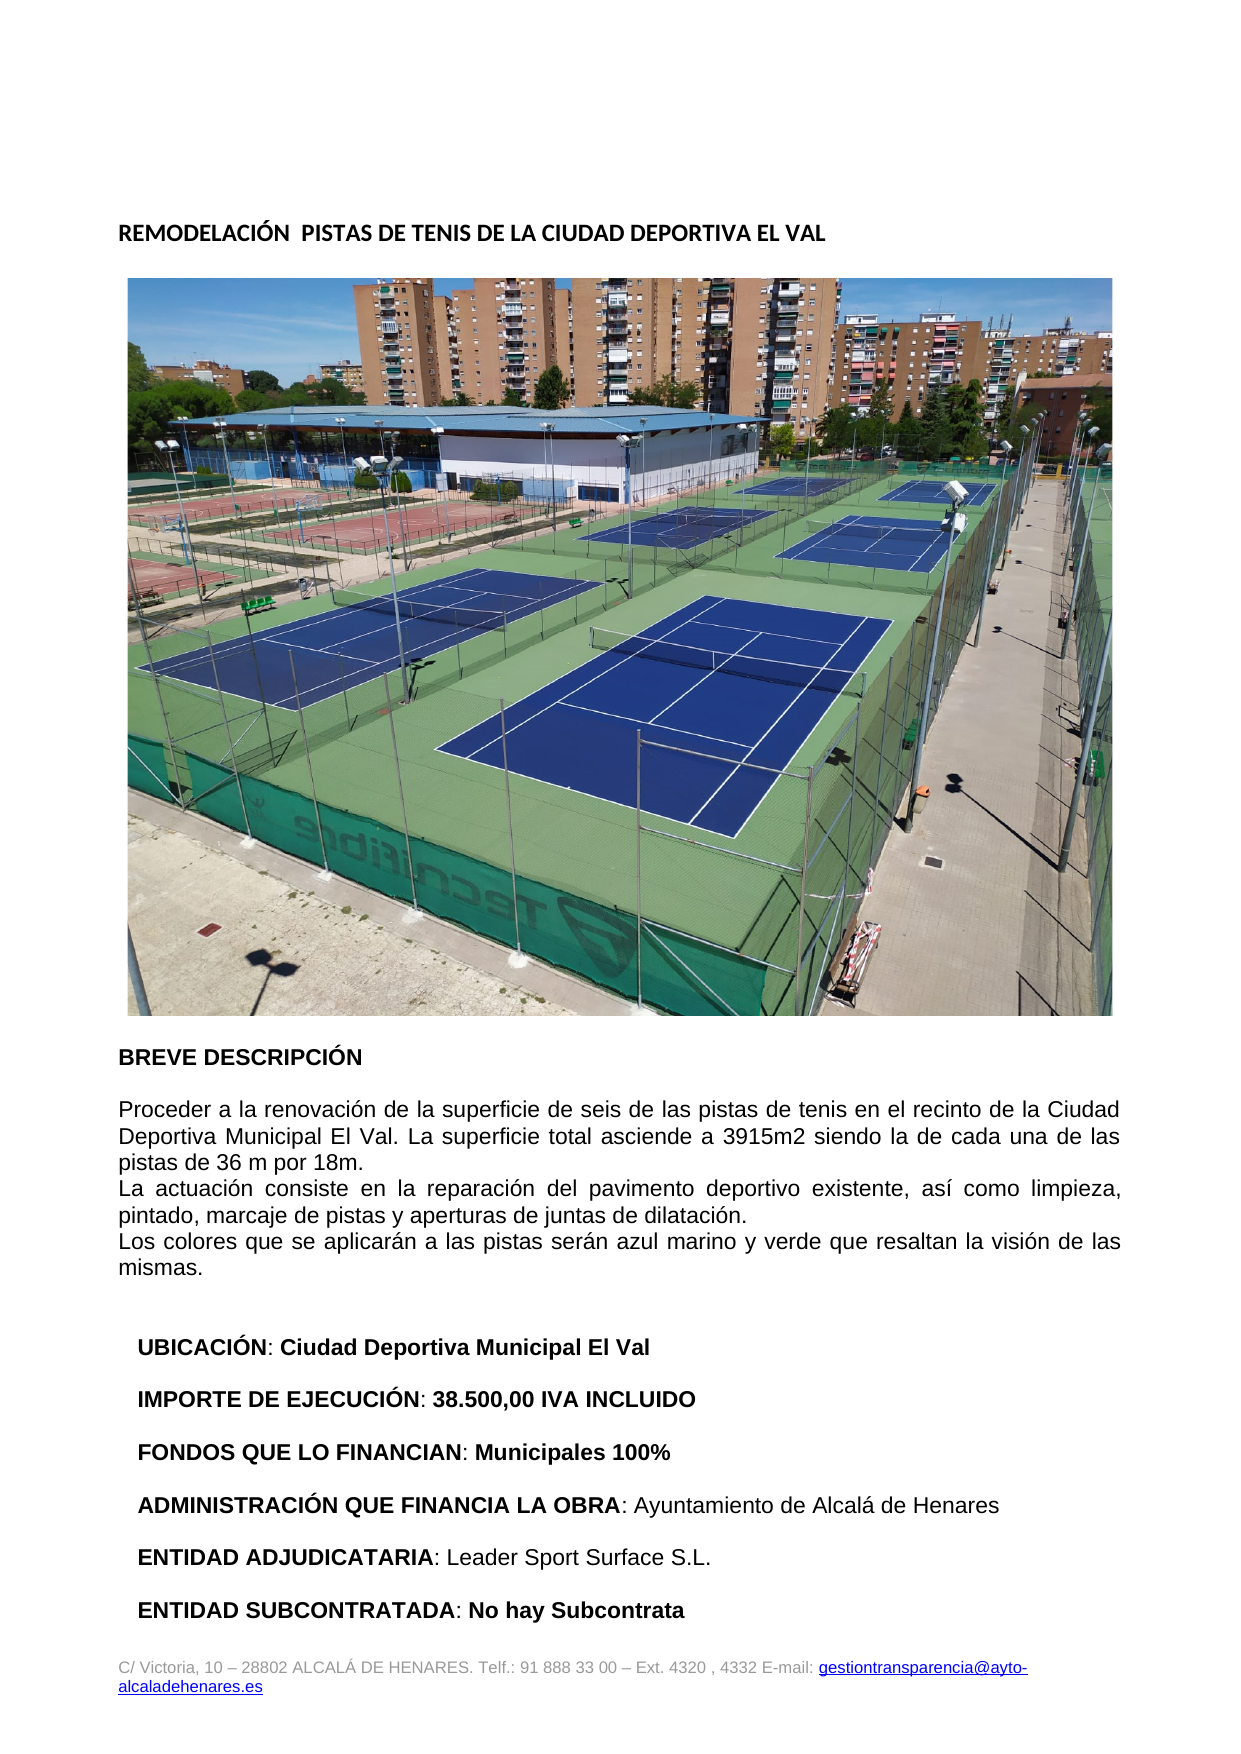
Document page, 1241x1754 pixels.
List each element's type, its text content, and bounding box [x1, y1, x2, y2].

picture [127, 278, 1113, 1016]
text La actuación consiste en la reparación del pavimento deportivo existente, así como limpieza, pintado, marcaje de pistas y aperturas de juntas de dilatación. [118, 1175, 1122, 1228]
text Los colores que se aplicarán a las pistas serán azul marino y verde que resaltan la visión de las mismas. [118, 1228, 1122, 1281]
text Proceder a la renovación de la superficie de seis de las pistas de tenis en el recinto de la Ciudad Deportiva Municipal El Val. La superficie total asciende a 3915m2 siendo la de cada una de las pistas de 36 m por 18m. [118, 1096, 1122, 1175]
table_header UBICACIÓN: Ciudad Deportiva Municipal El Val IMPORTE DE EJECUCIÓN: 38.500,00 IVA INCLUIDO FONDOS QUE LO FINANCIAN: Municipales 100% ADMINISTRACIÓN QUE FINANCIA LA OBRA: Ayuntamiento de Alcalá de Henares ENTIDAD ADJUDICATARIA: Leader Sport Surface S.L. ENTIDAD SUBCONTRATADA: No hay Subcontrata [126, 1334, 1153, 1623]
text REMODELACIÓN PISTAS DE TENIS DE LA CIUDAD DEPORTIVA EL VAL [118, 218, 1122, 248]
text BREVE DESCRIPCIÓN [118, 1043, 1122, 1070]
